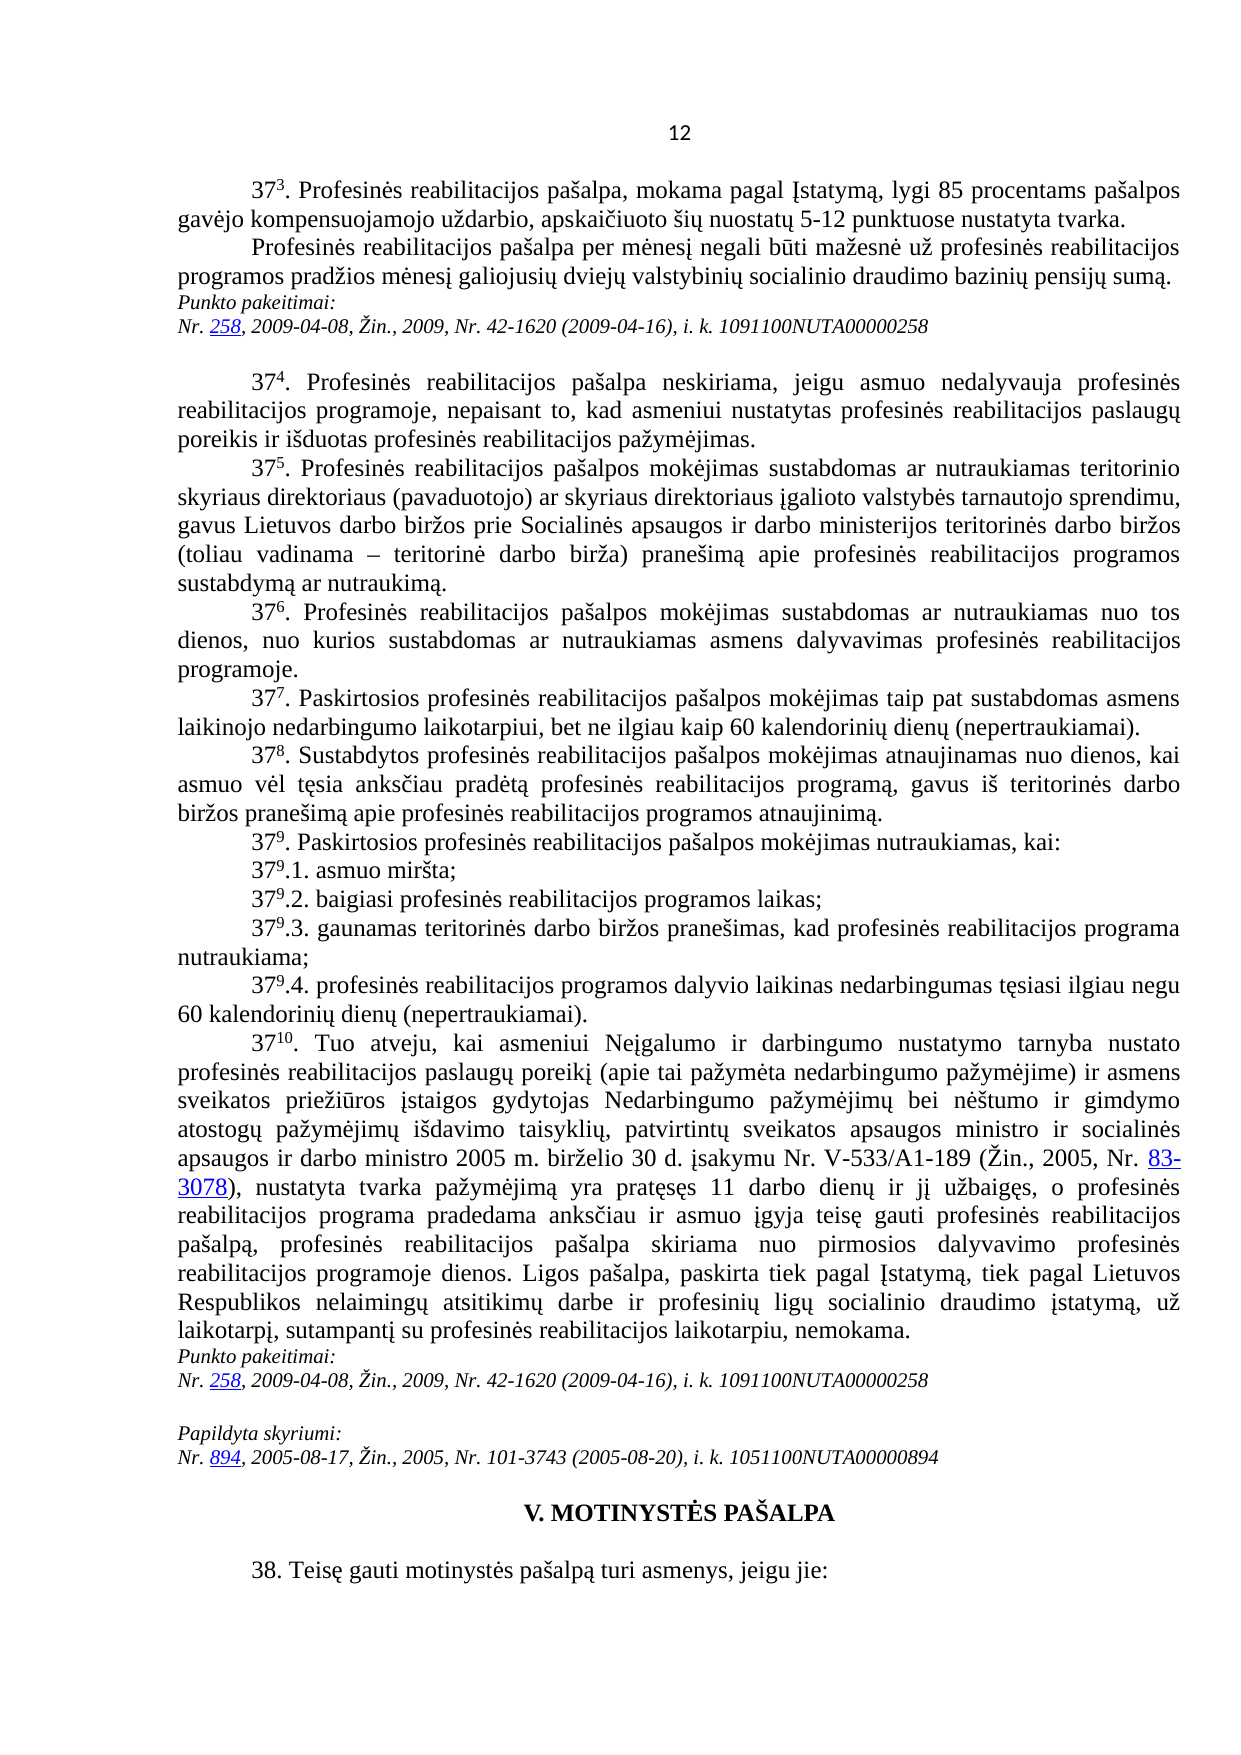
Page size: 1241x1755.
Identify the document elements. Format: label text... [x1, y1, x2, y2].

text 375. Profesinės reabilitacijos pašalpos mokėjimas sustabdomas ar nutraukiamas teritorinio skyriaus direktoriaus (pavaduotojo) ar skyriaus direktoriaus įgalioto valstybės tarnautojo sprendimu, gavus Lietuvos darbo biržos prie Socialinės apsaugos ir darbo ministerijos teritorinės darbo biržos (toliau vadinama – teritorinė darbo birža) pranešimą apie profesinės reabilitacijos programos sustabdymą ar nutraukimą. [177, 453, 1181, 597]
text 379. Paskirtosios profesinės reabilitacijos pašalpos mokėjimas nutraukiamas, kai: [177, 827, 1181, 856]
text Punkto pakeitimai: [177, 1344, 1181, 1368]
text Nr. 258, 2009-04-08, Žin., 2009, Nr. 42-1620 (2009-04-16), i. k. 1091100NUTA00000258 [177, 1368, 1181, 1392]
text Nr. 894, 2005-08-17, Žin., 2005, Nr. 101-3743 (2005-08-20), i. k. 1051100NUTA00000894 [177, 1445, 1181, 1469]
text V. MOTINYSTĖS PAŠALPA [177, 1498, 1181, 1527]
text 373. Profesinės reabilitacijos pašalpa, mokama pagal Įstatymą, lygi 85 procentams pašalpos gavėjo kompensuojamojo uždarbio, apskaičiuoto šių nuostatų 5-12 punktuose nustatyta tvarka. [177, 175, 1181, 232]
text 379.1. asmuo miršta; [177, 856, 1181, 884]
text 38. Teisę gauti motinystės pašalpą turi asmenys, jeigu jie: [177, 1556, 1181, 1584]
text Papildyta skyriumi: [177, 1421, 1181, 1445]
text 378. Sustabdytos profesinės reabilitacijos pašalpos mokėjimas atnaujinamas nuo dienos, kai asmuo vėl tęsia anksčiau pradėtą profesinės reabilitacijos programą, gavus iš teritorinės darbo biržos pranešimą apie profesinės reabilitacijos programos atnaujinimą. [177, 741, 1181, 827]
text 374. Profesinės reabilitacijos pašalpa neskiriama, jeigu asmuo nedalyvauja profesinės reabilitacijos programoje, nepaisant to, kad asmeniui nustatytas profesinės reabilitacijos paslaugų poreikis ir išduotas profesinės reabilitacijos pažymėjimas. [177, 367, 1181, 453]
text 379.3. gaunamas teritorinės darbo biržos pranešimas, kad profesinės reabilitacijos programa nutraukiama; [177, 913, 1181, 971]
text 3710. Tuo atveju, kai asmeniui Neįgalumo ir darbingumo nustatymo tarnyba nustato profesinės reabilitacijos paslaugų poreikį (apie tai pažymėta nedarbingumo pažymėjime) ir asmens sveikatos priežiūros įstaigos gydytojas Nedarbingumo pažymėjimų bei nėštumo ir gimdymo atostogų pažymėjimų išdavimo taisyklių, patvirtintų sveikatos apsaugos ministro ir socialinės apsaugos ir darbo ministro 2005 m. birželio 30 d. įsakymu Nr. V-533/A1-189 (Žin., 2005, Nr. 83-3078), nustatyta tvarka pažymėjimą yra pratęsęs 11 darbo dienų ir jį užbaigęs, o profesinės reabilitacijos programa pradedama anksčiau ir asmuo įgyja teisę gauti profesinės reabilitacijos pašalpą, profesinės reabilitacijos pašalpa skiriama nuo pirmosios dalyvavimo profesinės reabilitacijos programoje dienos. Ligos pašalpa, paskirta tiek pagal Įstatymą, tiek pagal Lietuvos Respublikos nelaimingų atsitikimų darbe ir profesinių ligų socialinio draudimo įstatymą, už laikotarpį, sutampantį su profesinės reabilitacijos laikotarpiu, nemokama. [177, 1028, 1181, 1344]
text Profesinės reabilitacijos pašalpa per mėnesį negali būti mažesnė už profesinės reabilitacijos programos pradžios mėnesį galiojusių dviejų valstybinių socialinio draudimo bazinių pensijų sumą. [177, 232, 1181, 290]
text 376. Profesinės reabilitacijos pašalpos mokėjimas sustabdomas ar nutraukiamas nuo tos dienos, nuo kurios sustabdomas ar nutraukiamas asmens dalyvavimas profesinės reabilitacijos programoje. [177, 597, 1181, 683]
text 379.4. profesinės reabilitacijos programos dalyvio laikinas nedarbingumas tęsiasi ilgiau negu 60 kalendorinių dienų (nepertraukiamai). [177, 971, 1181, 1028]
text Nr. 258, 2009-04-08, Žin., 2009, Nr. 42-1620 (2009-04-16), i. k. 1091100NUTA00000258 [177, 314, 1181, 338]
text Punkto pakeitimai: [177, 290, 1181, 314]
text 377. Paskirtosios profesinės reabilitacijos pašalpos mokėjimas taip pat sustabdomas asmens laikinojo nedarbingumo laikotarpiui, bet ne ilgiau kaip 60 kalendorinių dienų (nepertraukiamai). [177, 683, 1181, 741]
text 379.2. baigiasi profesinės reabilitacijos programos laikas; [177, 884, 1181, 913]
